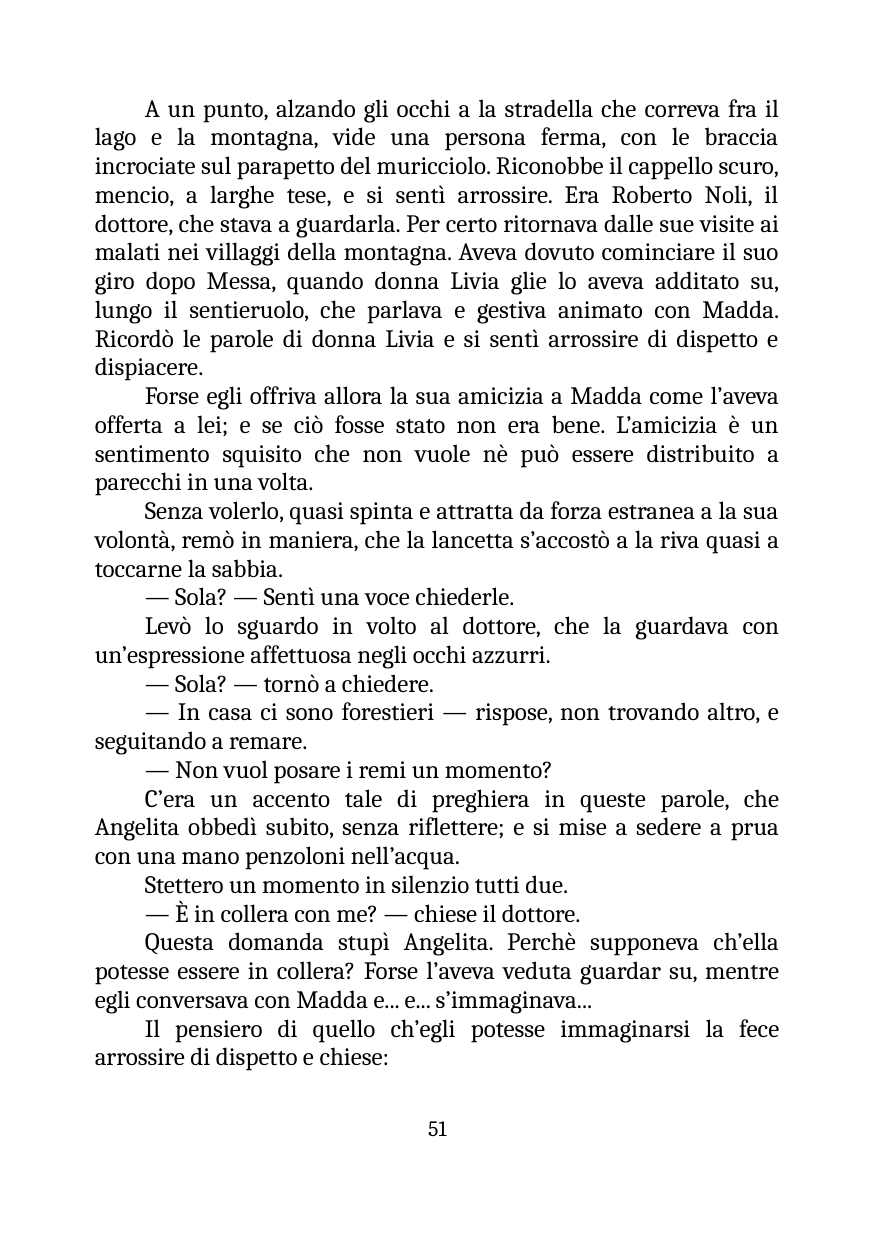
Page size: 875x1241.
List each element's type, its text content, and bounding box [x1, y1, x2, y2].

text Forse egli offriva allora la sua amicizia a Madda come l’aveva offerta a lei; e se ciò fosse stato non era bene. L’amicizia è un sentimento squisito che non vuole nè può essere distribuito a parecchi in una volta. [94, 382, 779, 497]
text A un punto, alzando gli occhi a la stradella che correva fra il lago e la montagna, vide una persona ferma, con le braccia incrociate sul parapetto del muricciolo. Riconobbe il cappello scuro, mencio, a larghe tese, e si sentì arrossire. Era Roberto Noli, il dottore, che stava a guardarla. Per certo ritornava dalle sue visite ai malati nei villaggi della montagna. Aveva dovuto cominciare il suo giro dopo Messa, quando donna Livia glie lo aveva additato su, lungo il sentieruolo, che parlava e gestiva animato con Madda. Ricordò le parole di donna Livia e si sentì arrossire di dispetto e dispiacere. [94, 94, 779, 382]
text Questa domanda stupì Angelita. Perchè supponeva ch’ella potesse essere in collera? Forse l’aveva veduta guardar su, mentre egli conversava con Madda e... e... s’immaginava... [94, 928, 779, 1014]
text C’era un accento tale di preghiera in queste parole, che Angelita obbedì subito, senza riflettere; e si mise a sedere a prua con una mano penzoloni nell’acqua. [94, 784, 779, 871]
text Senza volerlo, quasi spinta e attratta da forza estranea a la sua volontà, remò in maniera, che la lancetta s’accostò a la riva quasi a toccarne la sabbia. [94, 497, 779, 583]
text Levò lo sguardo in volto al dottore, che la guardava con un’espressione affettuosa negli occhi azzurri. [94, 612, 779, 669]
text — Sola? — tornò a chiedere. [94, 669, 779, 698]
text Stettero un momento in silenzio tutti due. [94, 871, 779, 899]
text Il pensiero di quello ch’egli potesse immaginarsi la fece arrossire di dispetto e chiese: [94, 1014, 779, 1072]
text — In casa ci sono forestieri — rispose, non trovando altro, e seguitando a remare. [94, 698, 779, 756]
text — Non vuol posare i remi un momento? [94, 756, 779, 784]
text — Sola? — Sentì una voce chiederle. [94, 583, 779, 612]
text — È in collera con me? — chiese il dottore. [94, 899, 779, 928]
